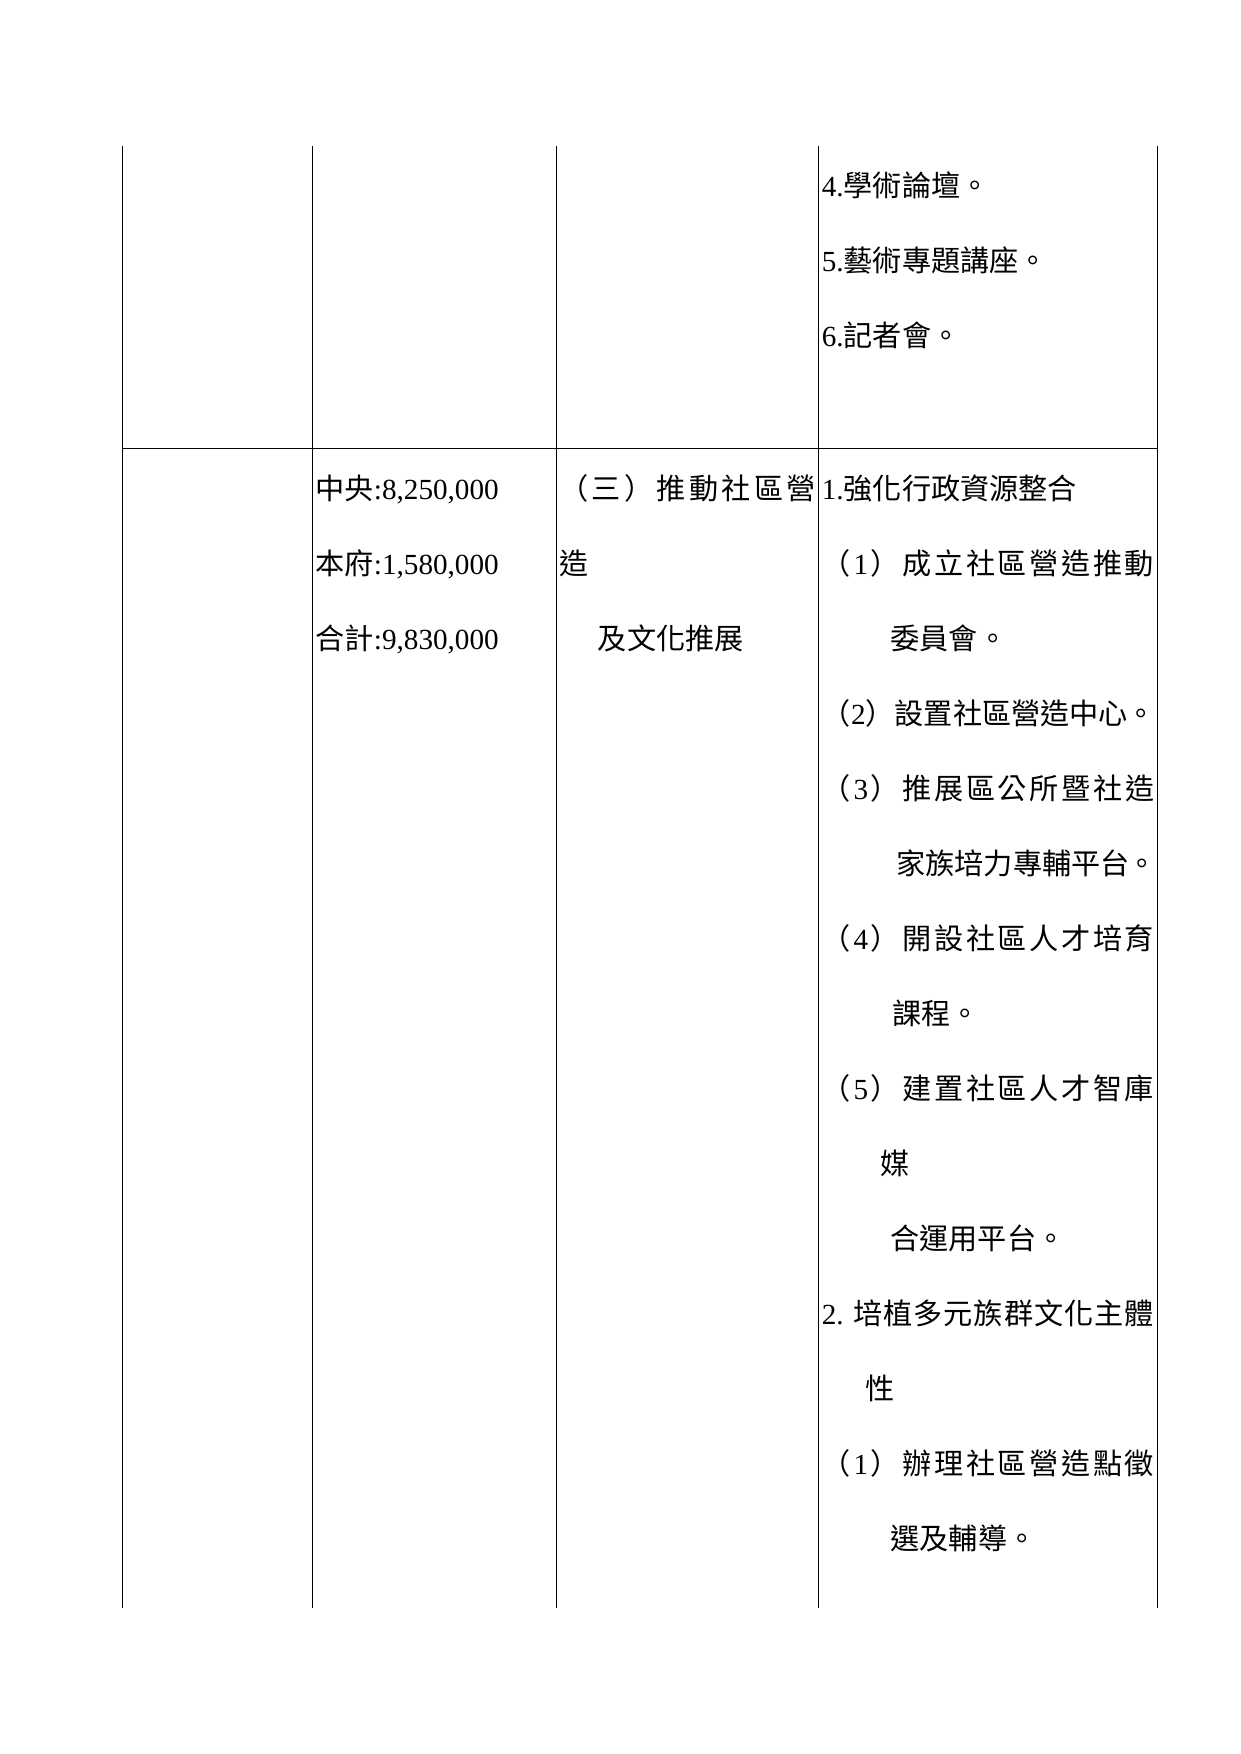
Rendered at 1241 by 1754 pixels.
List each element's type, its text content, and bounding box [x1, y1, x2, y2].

table_cell 中央:8,250,000 本府:1,580,000 合計:9,830,000 [313, 449, 556, 1608]
table_cell 1.強化行政資源整合 （1）成立社區營造推動委員會。 （2）設置社區營造中心。 （3）推展區公所暨社造家族培力專輔平台。 （4）開設社區人才培育課程。 （5）建置社區人才智庫媒 合運用平台。 2. 培植多元族群文化主體性 （1）辦理社區營造點徵選及輔導。 [819, 449, 1157, 1608]
table_cell （三）推動社區營造 及文化推展 [557, 449, 818, 1608]
table_cell [123, 449, 312, 1608]
table_cell [313, 146, 556, 448]
table_cell [123, 146, 312, 448]
table_cell [557, 146, 818, 448]
table_cell 4.學術論壇。 5.藝術專題講座。 6.記者會。 [819, 146, 1157, 448]
